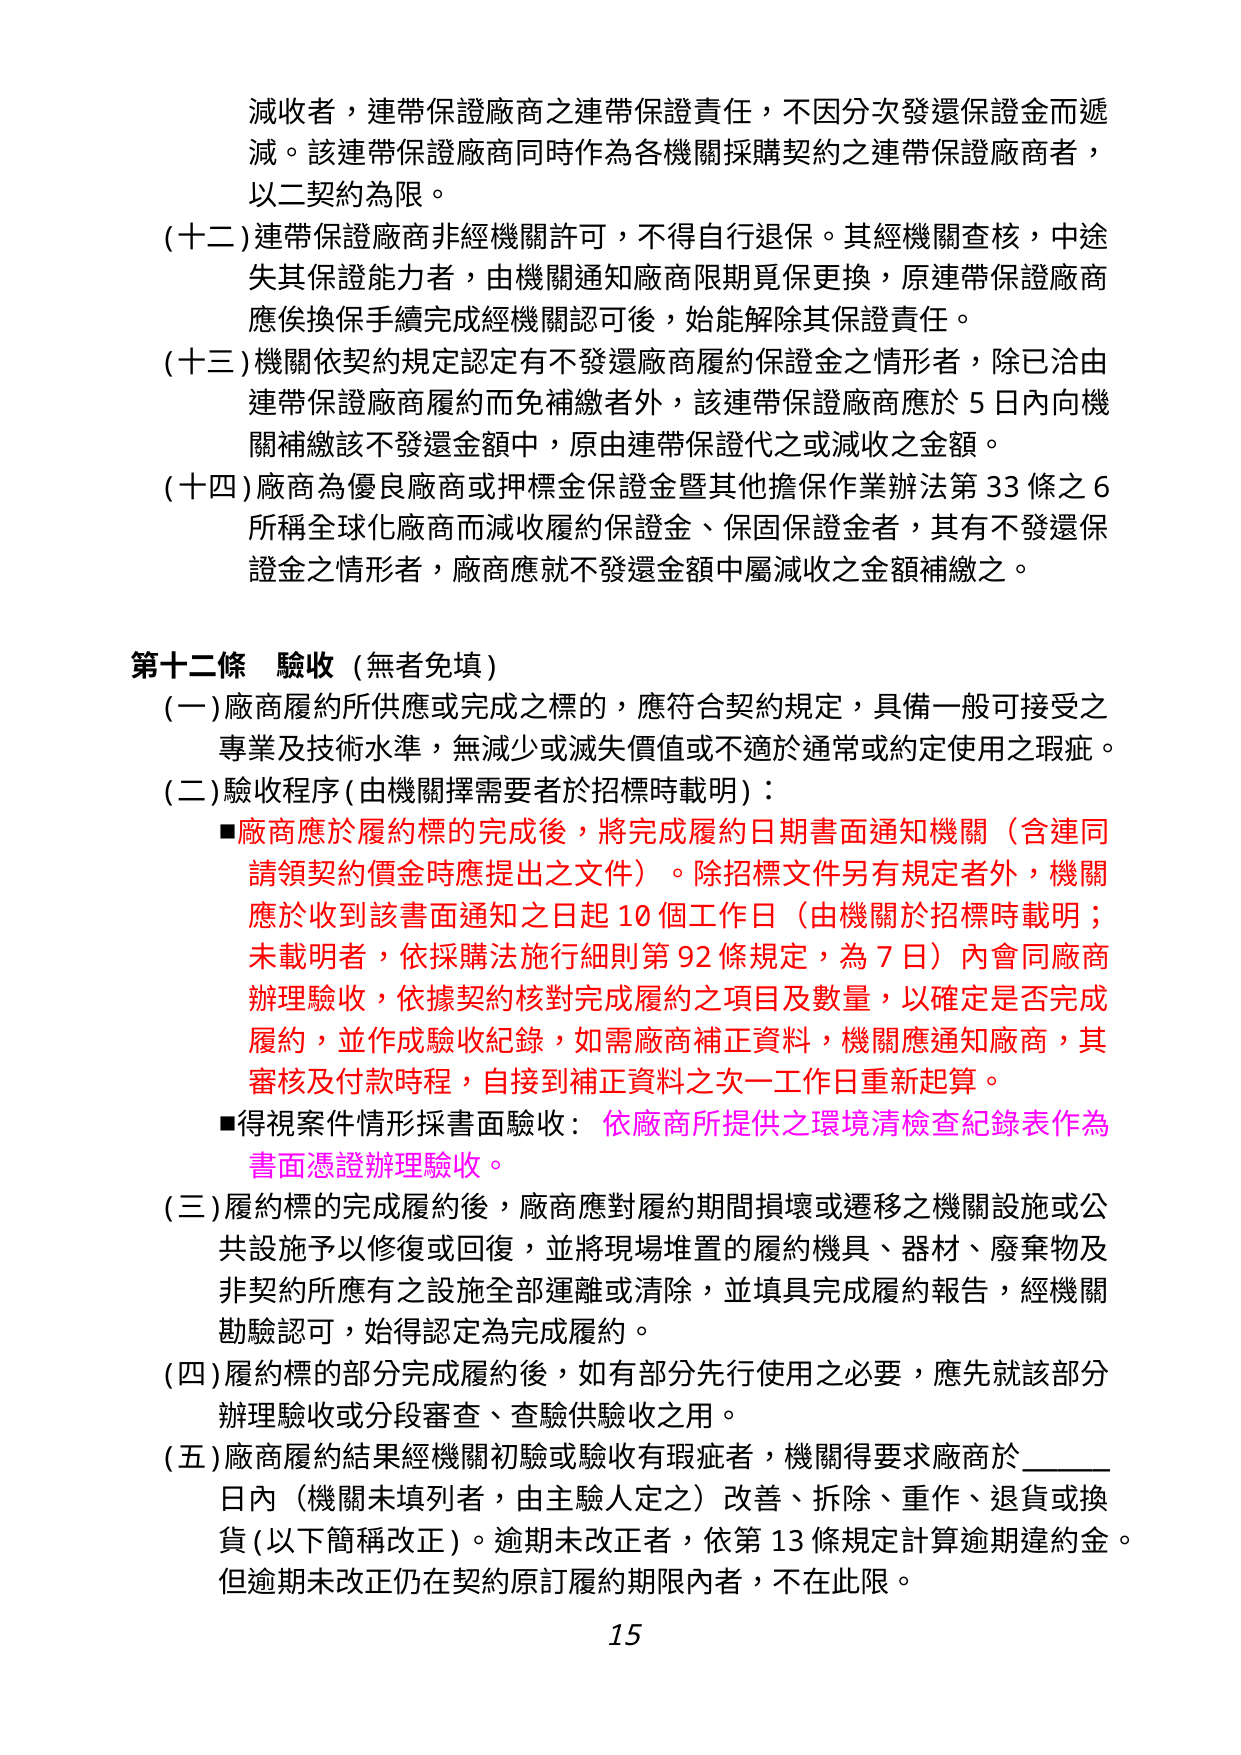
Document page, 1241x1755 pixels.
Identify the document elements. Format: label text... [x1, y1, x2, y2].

text 第十二條 驗收 (無者免填) [130, 643, 1110, 684]
text (十三)機關依契約規定認定有不發還廠商履約保證金之情形者，除已洽由連帶保證廠商履約而免補繳者外，該連帶保證廠商應於5日內向機關補繳該不發還金額中，原由連帶保證代之或減收之金額。 [159, 339, 1110, 464]
text (四)履約標的部分完成履約後，如有部分先行使用之必要，應先就該部分辦理驗收或分段審查、查驗供驗收之用。 [159, 1351, 1110, 1434]
text (五)廠商履約結果經機關初驗或驗收有瑕疵者，機關得要求廠商於_____ 日內（機關未填列者，由主驗人定之）改善、拆除、重作、退貨或換貨(以下簡稱改正)。逾期未改正者，依第13條規定計算逾期違約金。但逾期未改正仍在契約原訂履約期限內者，不在此限。 [159, 1434, 1110, 1601]
text ■廠商應於履約標的完成後，將完成履約日期書面通知機關（含連同請領契約價金時應提出之文件）。除招標文件另有規定者外，機關應於收到該書面通知之日起10個工作日（由機關於招標時載明；未載明者，依採購法施行細則第92條規定，為7日）內會同廠商辦理驗收，依據契約核對完成履約之項目及數量，以確定是否完成履約，並作成驗收紀錄，如需廠商補正資料，機關應通知廠商，其審核及付款時程，自接到補正資料之次一工作日重新起算。 [218, 809, 1110, 1101]
text (三)履約標的完成履約後，廠商應對履約期間損壞或遷移之機關設施或公共設施予以修復或回復，並將現場堆置的履約機具、器材、廢棄物及非契約所應有之設施全部運離或清除，並填具完成履約報告，經機關勘驗認可，始得認定為完成履約。 [159, 1184, 1110, 1351]
text 減收者，連帶保證廠商之連帶保證責任，不因分次發還保證金而遞減。該連帶保證廠商同時作為各機關採購契約之連帶保證廠商者，以二契約為限。 [159, 89, 1110, 214]
text ■得視案件情形採書面驗收: 依廠商所提供之環境清檢查紀錄表作為書面憑證辦理驗收。 [218, 1101, 1110, 1184]
text (十二)連帶保證廠商非經機關許可，不得自行退保。其經機關查核，中途失其保證能力者，由機關通知廠商限期覓保更換，原連帶保證廠商應俟換保手續完成經機關認可後，始能解除其保證責任。 [159, 214, 1110, 339]
text (二)驗收程序(由機關擇需要者於招標時載明)： [159, 768, 1110, 809]
text (十四)廠商為優良廠商或押標金保證金暨其他擔保作業辦法第33條之6所稱全球化廠商而減收履約保證金、保固保證金者，其有不發還保證金之情形者，廠商應就不發還金額中屬減收之金額補繳之。 [159, 464, 1110, 589]
text (一)廠商履約所供應或完成之標的，應符合契約規定，具備一般可接受之專業及技術水準，無減少或滅失價值或不適於通常或約定使用之瑕疵。 [159, 684, 1110, 768]
